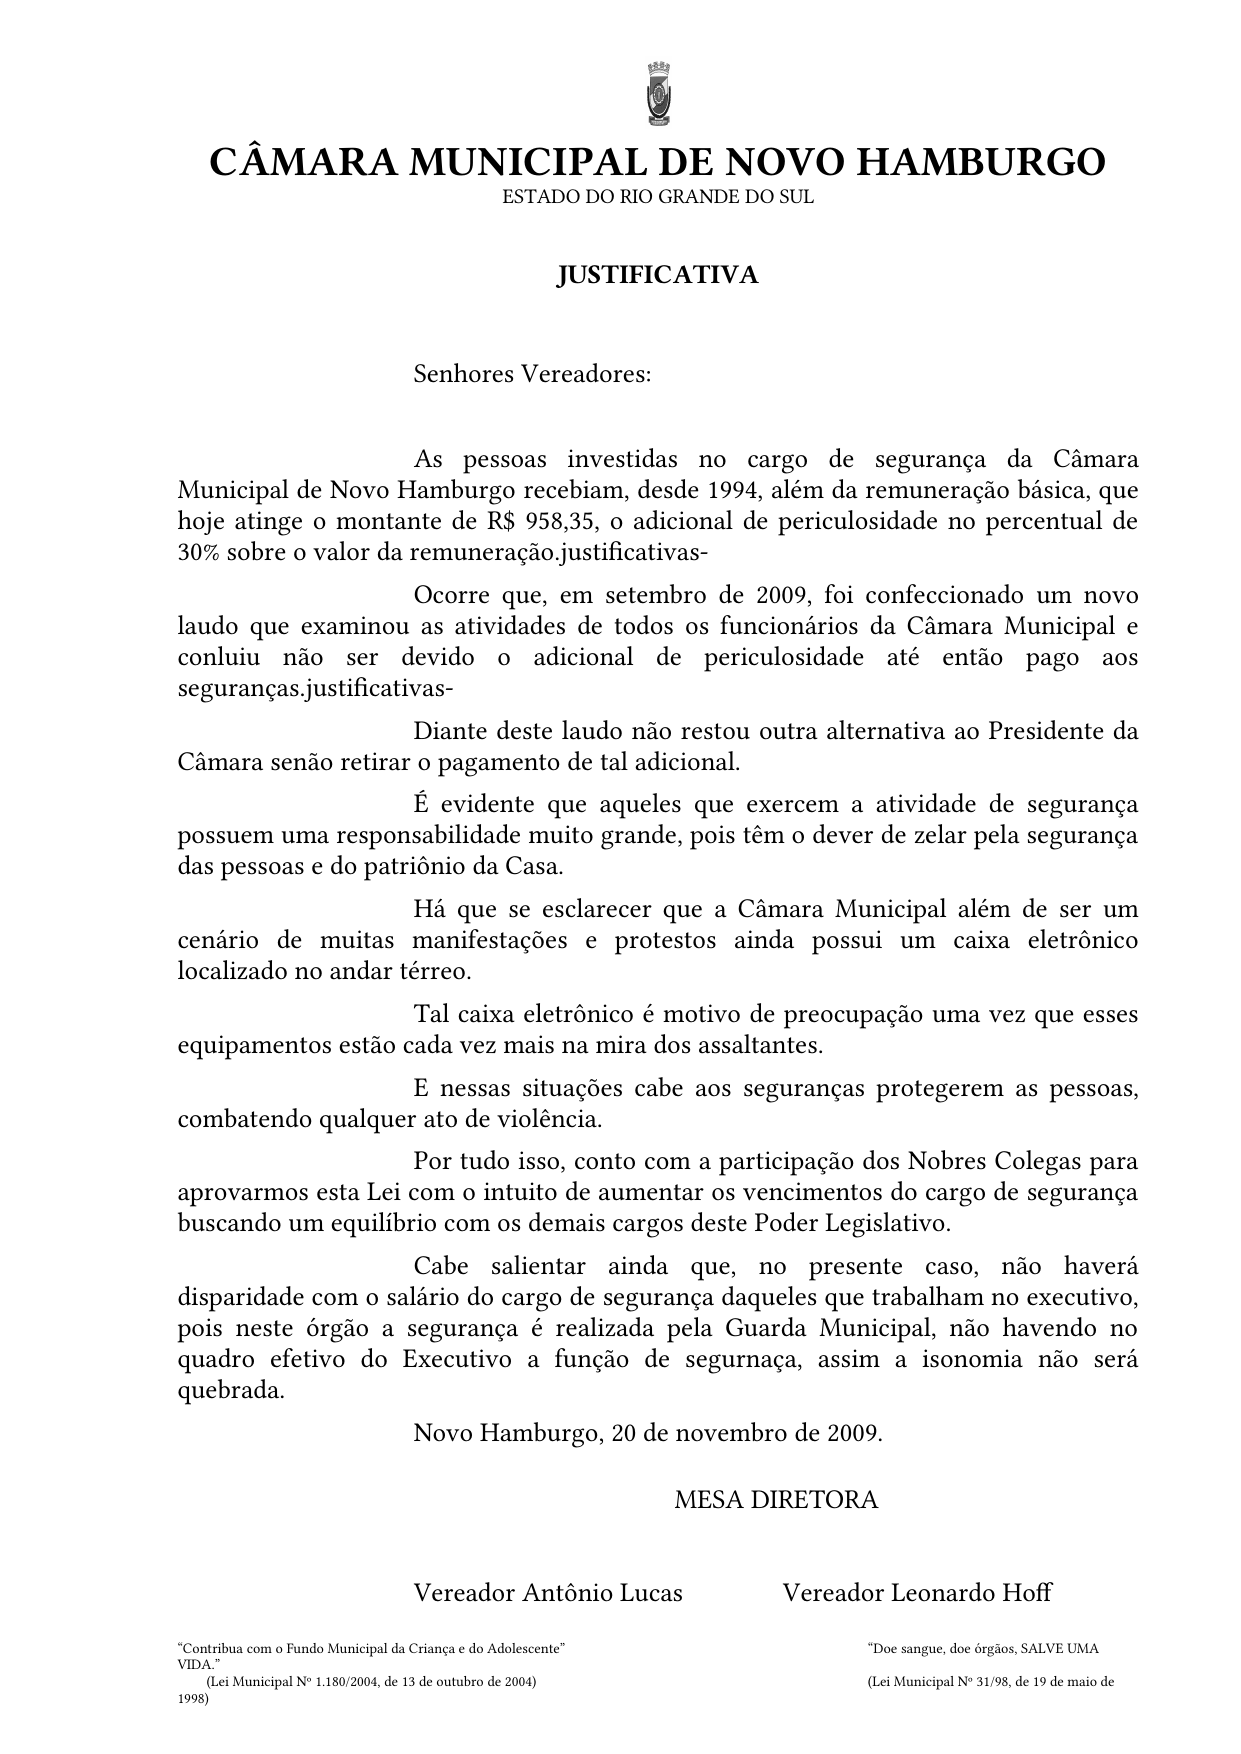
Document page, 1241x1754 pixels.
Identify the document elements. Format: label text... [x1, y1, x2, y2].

text As pessoas investidas no cargo de segurança da Câmara Municipal de Novo Hamburgo recebiam, desde 1994, além da remuneração básica, que hoje atinge o montante de R$ 958,35, o adicional de periculosidade no percentual de 30% sobre o valor da remuneração.justificativas- [177, 444, 1140, 567]
text JUSTIFICATIVA [177, 259, 1140, 290]
text Senhores Vereadores: [177, 358, 1140, 389]
text MESA DIRETORA [413, 1484, 1140, 1516]
text Ocorre que, em setembro de 2009, foi confeccionado um novo laudo que examinou as atividades de todos os funcionários da Câmara Municipal e conluiu não ser devido o adicional de periculosidade até então pago aos seguranças.justificativas- [177, 579, 1140, 703]
text Cabe salientar ainda que, no presente caso, não haverá disparidade com o salário do cargo de segurança daqueles que trabalham no executivo, pois neste órgão a segurança é realizada pela Guarda Municipal, não havendo no quadro efetivo do Executivo a função de segurnaça, assim a isonomia não será quebrada. [177, 1250, 1140, 1405]
text Diante deste laudo não restou outra alternativa ao Presidente da Câmara senão retirar o pagamento de tal adicional. [177, 715, 1140, 777]
text Novo Hamburgo, 20 de novembro de 2009. [177, 1417, 1140, 1448]
text E nessas situações cabe aos seguranças protegerem as pessoas, combatendo qualquer ato de violência. [177, 1072, 1140, 1134]
text É evidente que aqueles que exercem a atividade de segurança possuem uma responsabilidade muito grande, pois têm o dever de zelar pela segurança das pessoas e do patriônio da Casa. [177, 789, 1140, 881]
text Vereador Antônio Lucas Vereador Leonardo Hoff [413, 1577, 1140, 1608]
text Por tudo isso, conto com a participação dos Nobres Colegas para aprovarmos esta Lei com o intuito de aumentar os vencimentos do cargo de segurança buscando um equilíbrio com os demais cargos deste Poder Legislativo. [177, 1146, 1140, 1238]
text Tal caixa eletrônico é motivo de preocupação uma vez que esses equipamentos estão cada vez mais na mira dos assaltantes. [177, 998, 1140, 1060]
text Há que se esclarecer que a Câmara Municipal além de ser um cenário de muitas manifestações e protestos ainda possui um caixa eletrônico localizado no andar térreo. [177, 893, 1140, 986]
